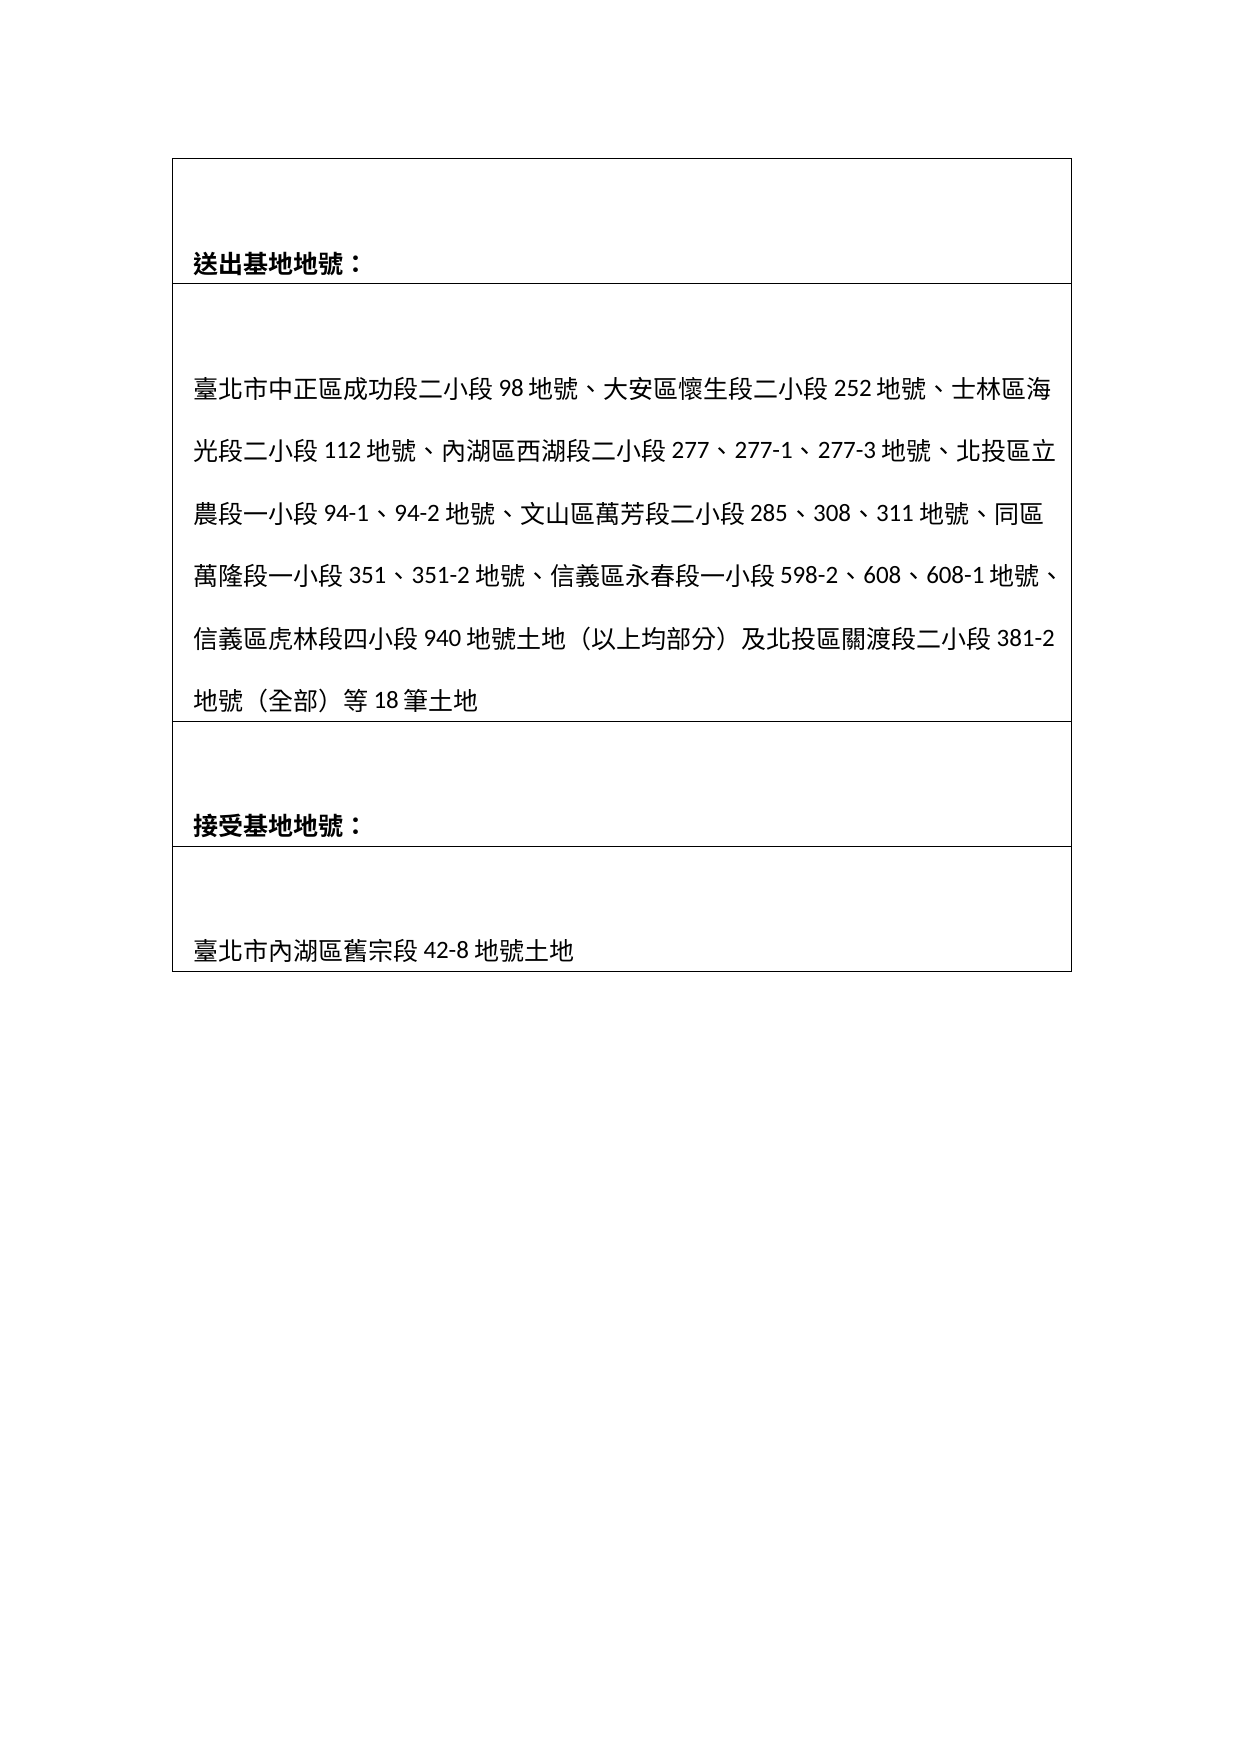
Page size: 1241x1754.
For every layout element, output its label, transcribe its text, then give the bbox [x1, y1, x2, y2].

table_cell 臺北市內湖區舊宗段42-8地號土地 [173, 847, 1071, 971]
table_header 送出基地地號： [173, 159, 1071, 283]
table_cell 臺北市中正區成功段二小段98地號、大安區懷生段二小段252地號、士林區海光段二小段112地號、內湖區西湖段二小段277、277-1、277-3地號、北投區立農段一小段94-1、94-2地號、文山區萬芳段二小段285、308、311地號、同區萬隆段一小段351、351-2地號、信義區永春段一小段598-2、608、608-1地號、信義區虎林段四小段940地號土地（以上均部分）及北投區關渡段二小段381-2地號（全部）等18筆土地 [173, 284, 1071, 721]
table_cell 接受基地地號： [173, 722, 1071, 846]
